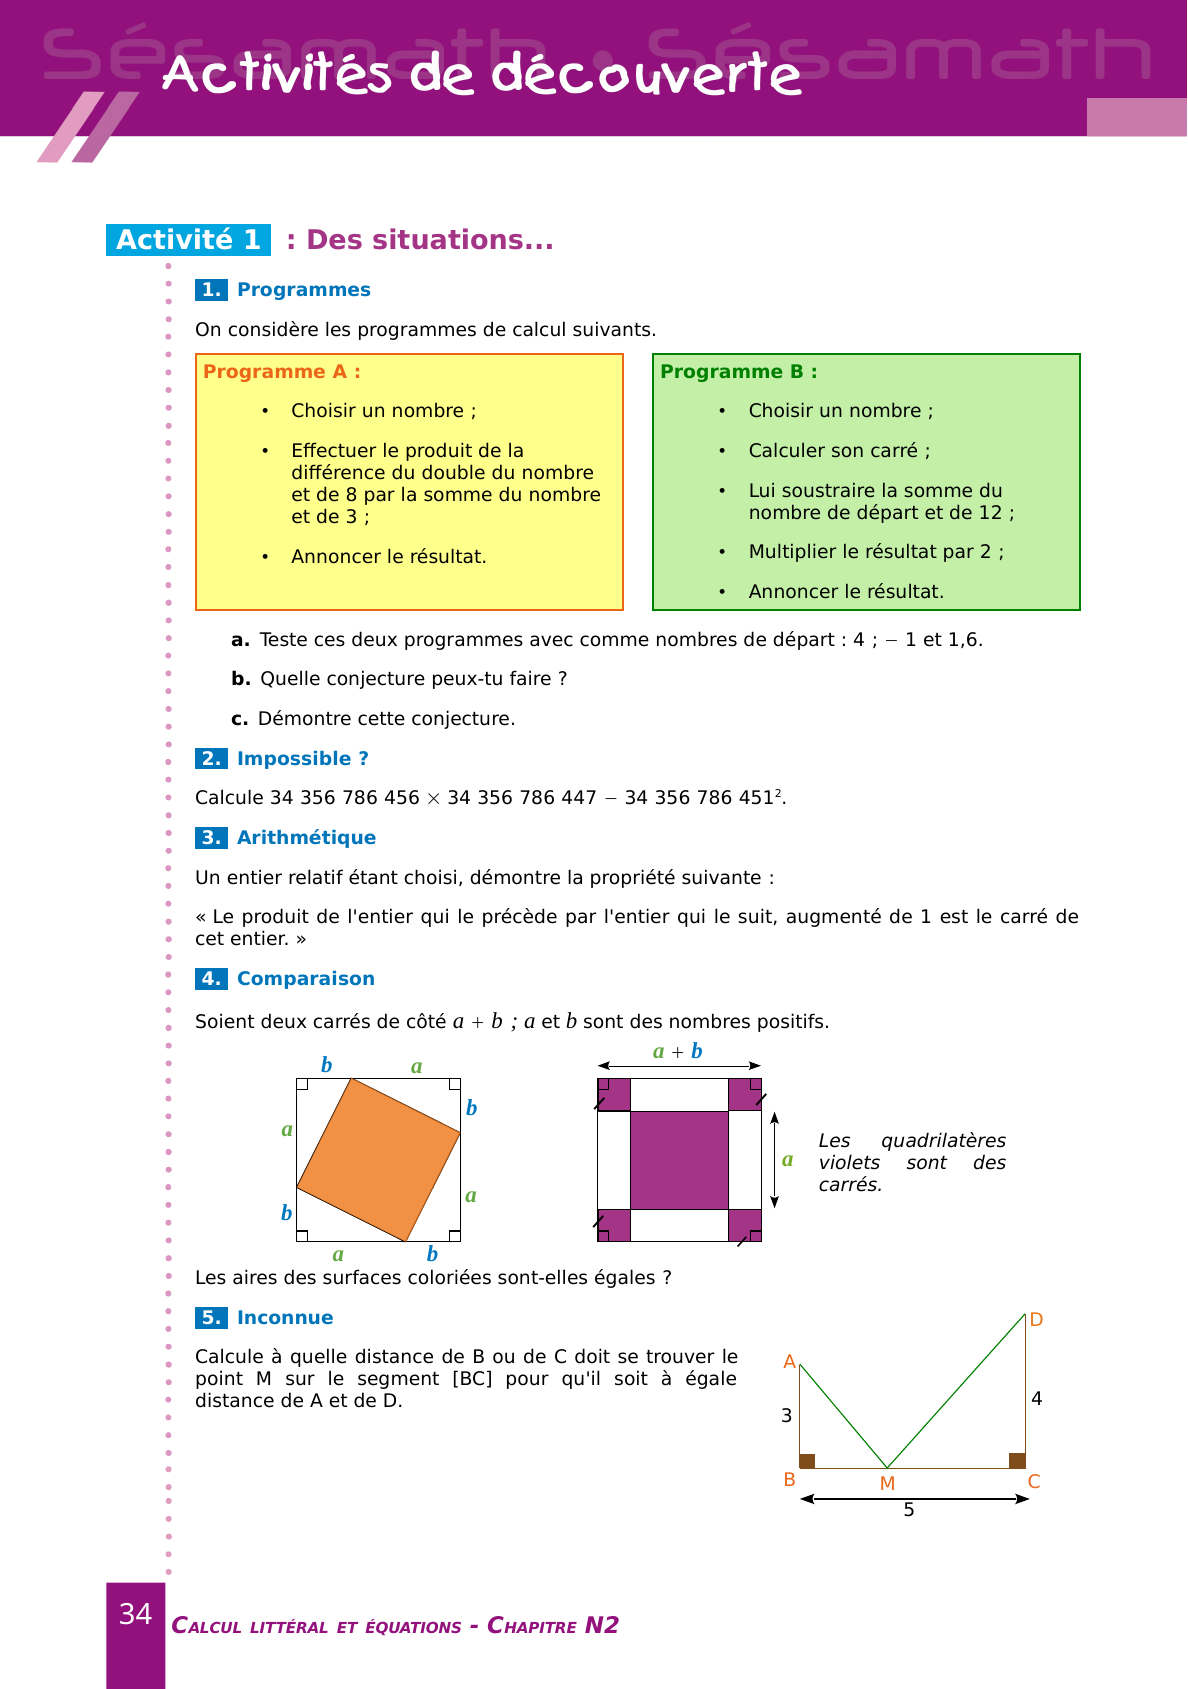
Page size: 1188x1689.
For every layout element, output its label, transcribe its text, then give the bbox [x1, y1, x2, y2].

list Programmes [228, 279, 1081, 301]
text Un entier relatif étant choisi, démontre la propriété suivante : [195, 867, 1081, 888]
table_header [624, 353, 652, 611]
text Calcule à quelle distance de B ou de C doit se trouver le point M sur le segment [BC] pour qu'il soit à égale distance de A et de D. [1026, 1346, 1081, 1412]
text « Le produit de l'entier qui le précède par l'entier qui le suit, augmenté de 1 est le carré de cet entier. » [195, 906, 1081, 950]
text Soient deux carrés de côté a  b ; a et b sont des nombres positifs. [195, 1008, 1081, 1033]
list Quelle conjecture peux-tu faire ? [224, 668, 1081, 690]
table_header Programme A : Choisir un nombre ; Effectuer le produit de la différence du double du nombre et de 8 par la somme du nombre et de 3 ; Annoncer le résultat. [197, 355, 622, 609]
list Inconnue [228, 1307, 1081, 1329]
list Arithmétique [228, 827, 1081, 849]
table_header Programme B : Choisir un nombre ; Calculer son carré ; Lui soustraire la somme du nombre de départ et de 12 ; Multiplier le résultat par 2 ; Annoncer le résultat. [654, 355, 1079, 609]
picture [0, 0, 1187, 163]
list Teste ces deux programmes avec comme nombres de départ : 4 ; − 1 et 1,6. [224, 628, 1081, 650]
text Calcule 34 356 786 456 × 34 356 786 447 − 34 356 786 4512. [195, 787, 1081, 809]
list Démontre cette conjecture. [224, 708, 1081, 730]
list : Des situations... [271, 224, 1081, 256]
list Comparaison [228, 968, 1081, 990]
list Impossible ? [195, 747, 1081, 769]
text Les aires des surfaces coloriées sont-elles égales ? [195, 1267, 1081, 1289]
text Calcule à quelle distance de B ou de C doit se trouver le point M sur le segment [BC] pour qu'il soit à égale distance de A et de D. [195, 1346, 994, 1412]
text On considère les programmes de calcul suivants. [195, 319, 1081, 341]
text Calcule à quelle distance de B ou de C doit se trouver le point M sur le segment [BC] pour qu'il soit à égale distance de A et de D. [939, 1346, 1025, 1412]
